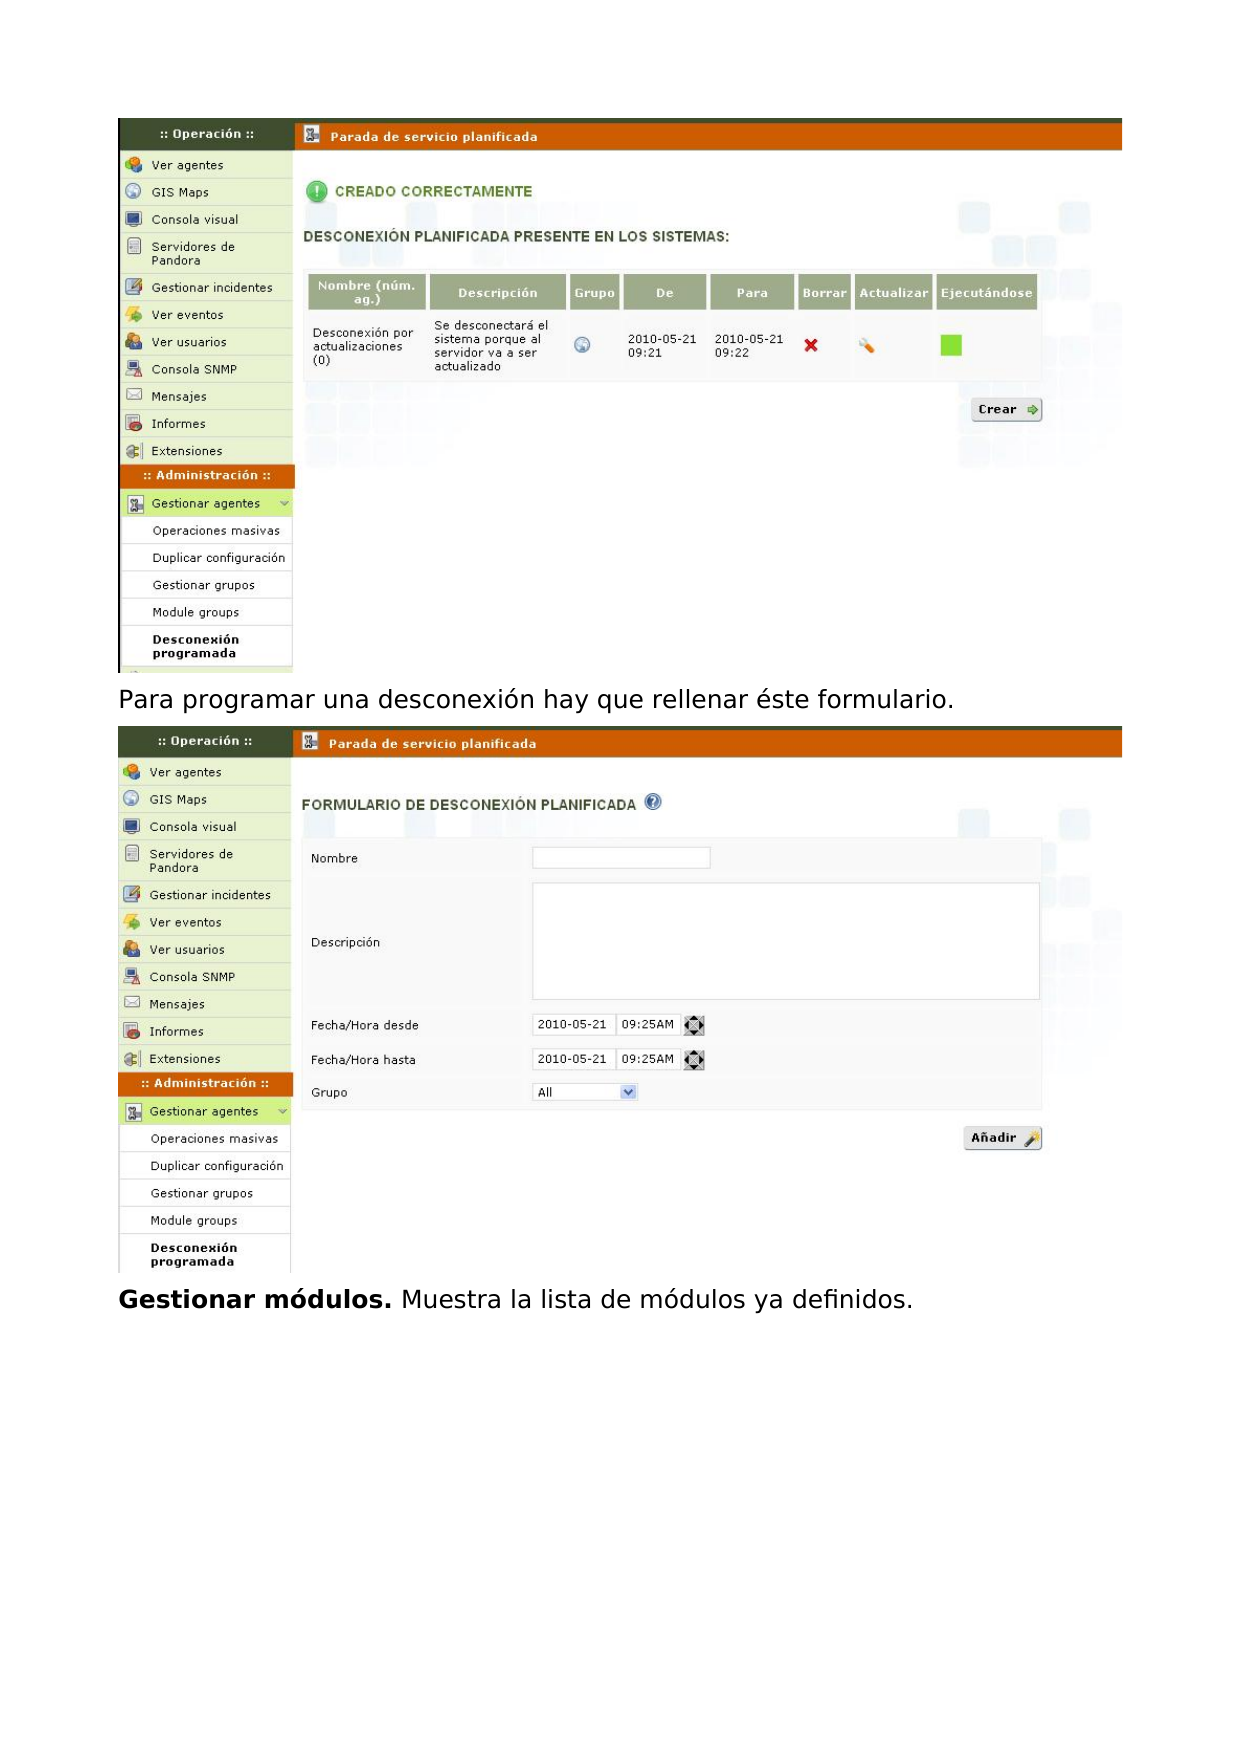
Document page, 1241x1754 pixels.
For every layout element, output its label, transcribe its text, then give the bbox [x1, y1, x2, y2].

text Gestionar módulos. Muestra la lista de módulos ya definidos. [118, 1285, 1122, 1314]
picture [118, 118, 1123, 673]
picture [118, 726, 1123, 1273]
text Para programar una desconexión hay que rellenar éste formulario. [118, 685, 1122, 714]
